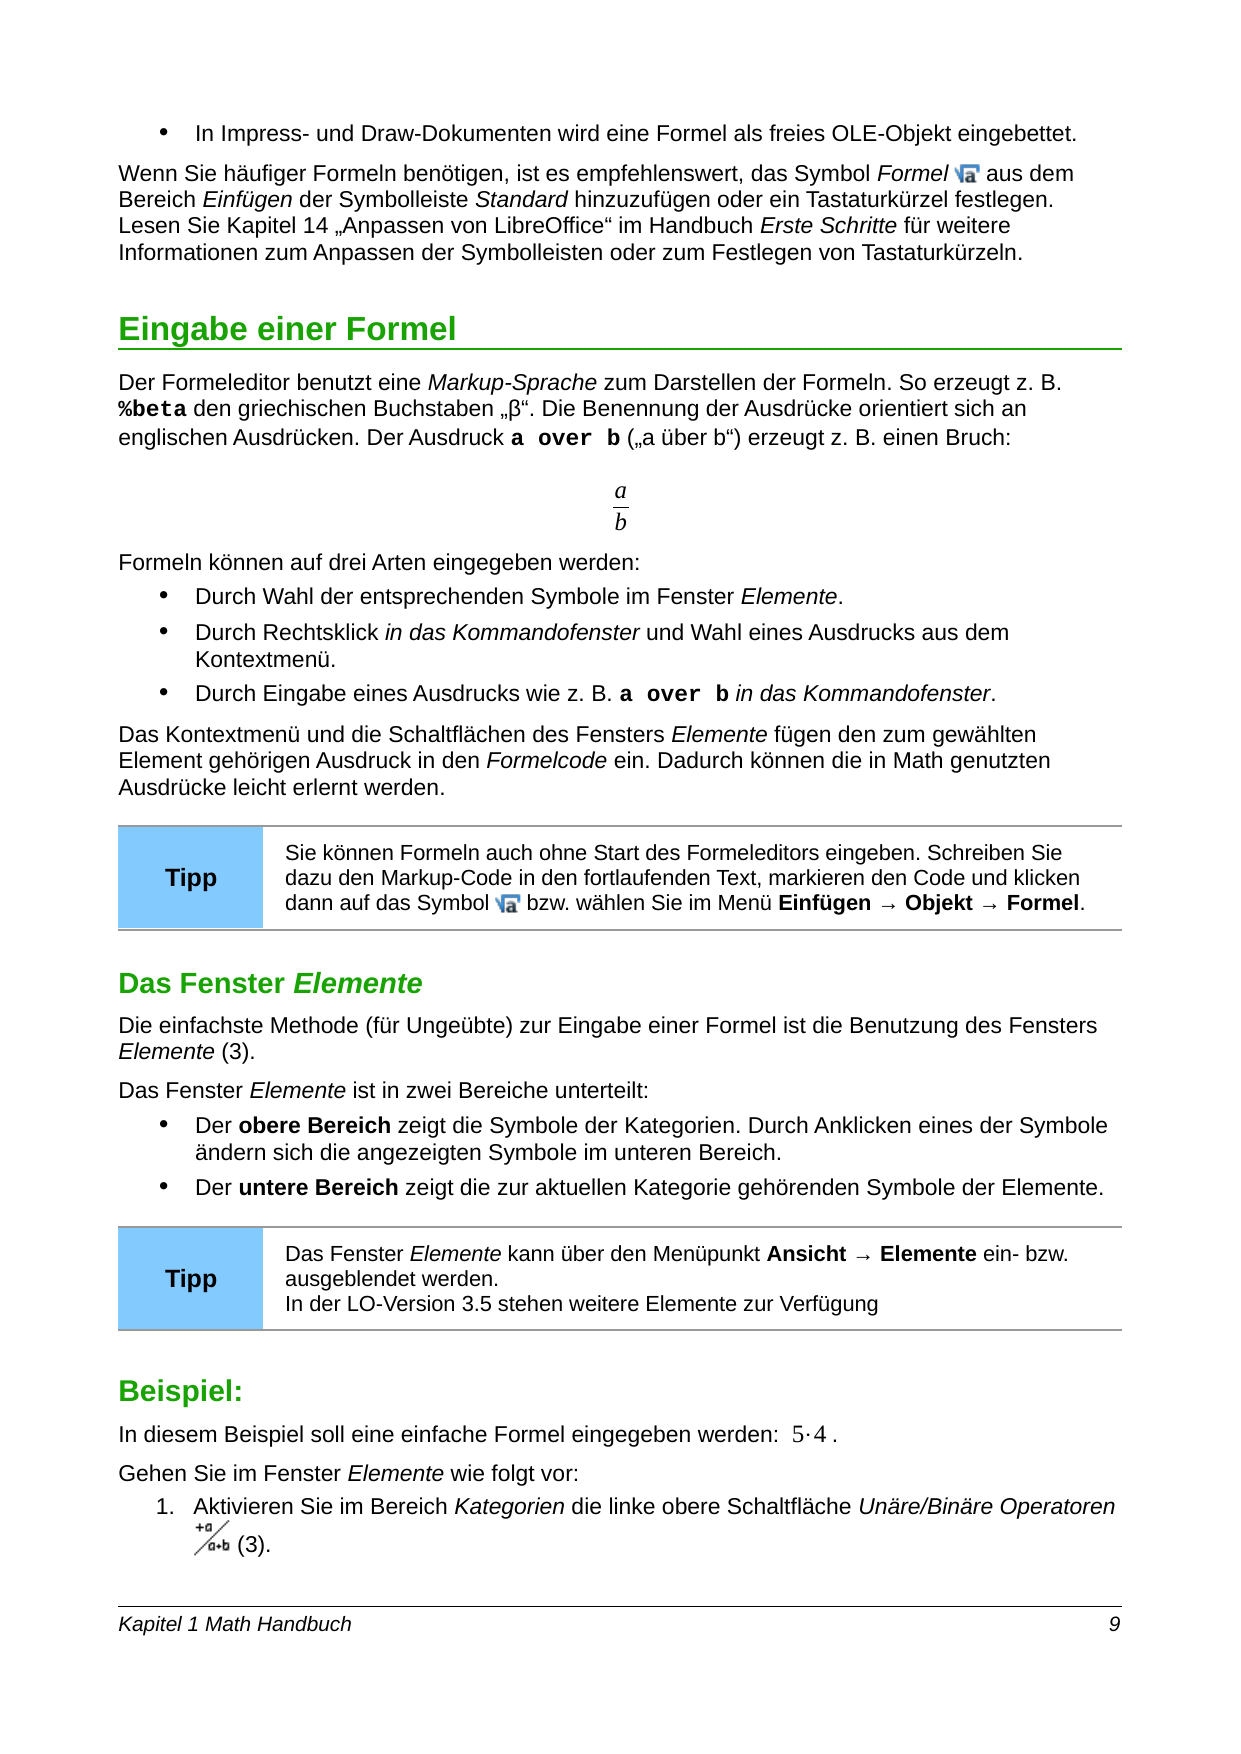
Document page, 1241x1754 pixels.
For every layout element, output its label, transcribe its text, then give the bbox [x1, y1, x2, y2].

text Beispiel: [118, 1373, 1122, 1408]
list Formeln können auf drei Arten eingegeben werden: [118, 548, 1122, 575]
table_header Das Fenster Elemente kann über den Menüpunkt Ansicht → Elemente ein- bzw. ausgeblendet werden. In der LO-Version 3.5 stehen weitere Elemente zur Verfügung [264, 1228, 1122, 1329]
text In diesem Beispiel soll eine einfache Formel eingegeben werden: . [118, 1420, 1122, 1448]
list Durch Rechtsklick in das Kommandofenster und Wahl eines Ausdrucks aus dem Kontextmenü. [156, 617, 1122, 672]
text Der Formeleditor benutzt eine Markup-Sprache zum Darstellen der Formeln. So erzeugt z. B. %beta den griechischen Buchstaben „β“. Die Benennung der Ausdrücke orientiert sich an englischen Ausdrücken. Der Ausdruck a over b („a über b“) erzeugt z. B. einen Bruch: [118, 369, 1122, 452]
text Die einfachste Methode (für Ungeübte) zur Eingabe einer Formel ist die Benutzung des Fensters Elemente (Abbildung 3). [118, 1012, 1122, 1065]
list Gehen Sie im Fenster Elemente wie folgt vor: [118, 1460, 1122, 1487]
list Aktivieren Sie im Bereich Kategorien die linke obere Schaltfläche Unäre/Binäre Operatoren (Abbildung 3). [156, 1493, 1122, 1557]
list Der obere Bereich zeigt die Symbole der Kategorien. Durch Anklicken eines der Symbole ändern sich die angezeigten Symbole im unteren Bereich. [156, 1110, 1122, 1166]
list Das Fenster Elemente ist in zwei Bereiche unterteilt: [118, 1077, 1122, 1103]
table_header Tipp [118, 827, 263, 928]
text Das Kontextmenü und die Schaltflächen des Fensters Elemente fügen den zum gewählten Element gehörigen Ausdruck in den Formelcode ein. Dadurch können die in Math genutzten Ausdrücke leicht erlernt werden. [118, 721, 1122, 800]
subtitle Das Fenster Elemente [118, 966, 1122, 999]
table_header Sie können Formeln auch ohne Start des Formeleditors eingeben. Schreiben Sie dazu den Markup-Code in den fortlaufenden Text, markieren den Code und klicken dann auf das Symbol bzw. wählen Sie im Menü Einfügen → Objekt → Formel. [264, 827, 1122, 928]
subtitle Eingabe einer Formel [118, 309, 1122, 348]
picture [193, 1519, 231, 1557]
list Durch Eingabe eines Ausdrucks wie z. B. a over b in das Kommandofenster. [156, 678, 1122, 708]
text Wenn Sie häufiger Formeln benötigen, ist es empfehlenswert, das Symbol Formel aus dem Bereich Einfügen der Symbolleiste Standard hinzuzufügen oder ein Tastaturkürzel festlegen. Lesen Sie Kapitel 14 „Anpassen von LibreOffice“ im Handbuch Erste Schritte für weitere Informationen zum Anpassen der Symbolleisten oder zum Festlegen von Tastaturkürzeln. [118, 160, 1122, 265]
table_header Tipp [118, 1228, 263, 1329]
list Der untere Bereich zeigt die zur aktuellen Kategorie gehörenden Symbole der Elemente. [156, 1172, 1122, 1201]
list Durch Wahl der entsprechenden Symbole im Fenster Elemente. [156, 581, 1122, 610]
picture [495, 890, 521, 916]
list In Impress- und Draw-Dokumenten wird eine Formel als freies OLE-Objekt eingebettet. [156, 118, 1122, 147]
picture [954, 160, 980, 186]
